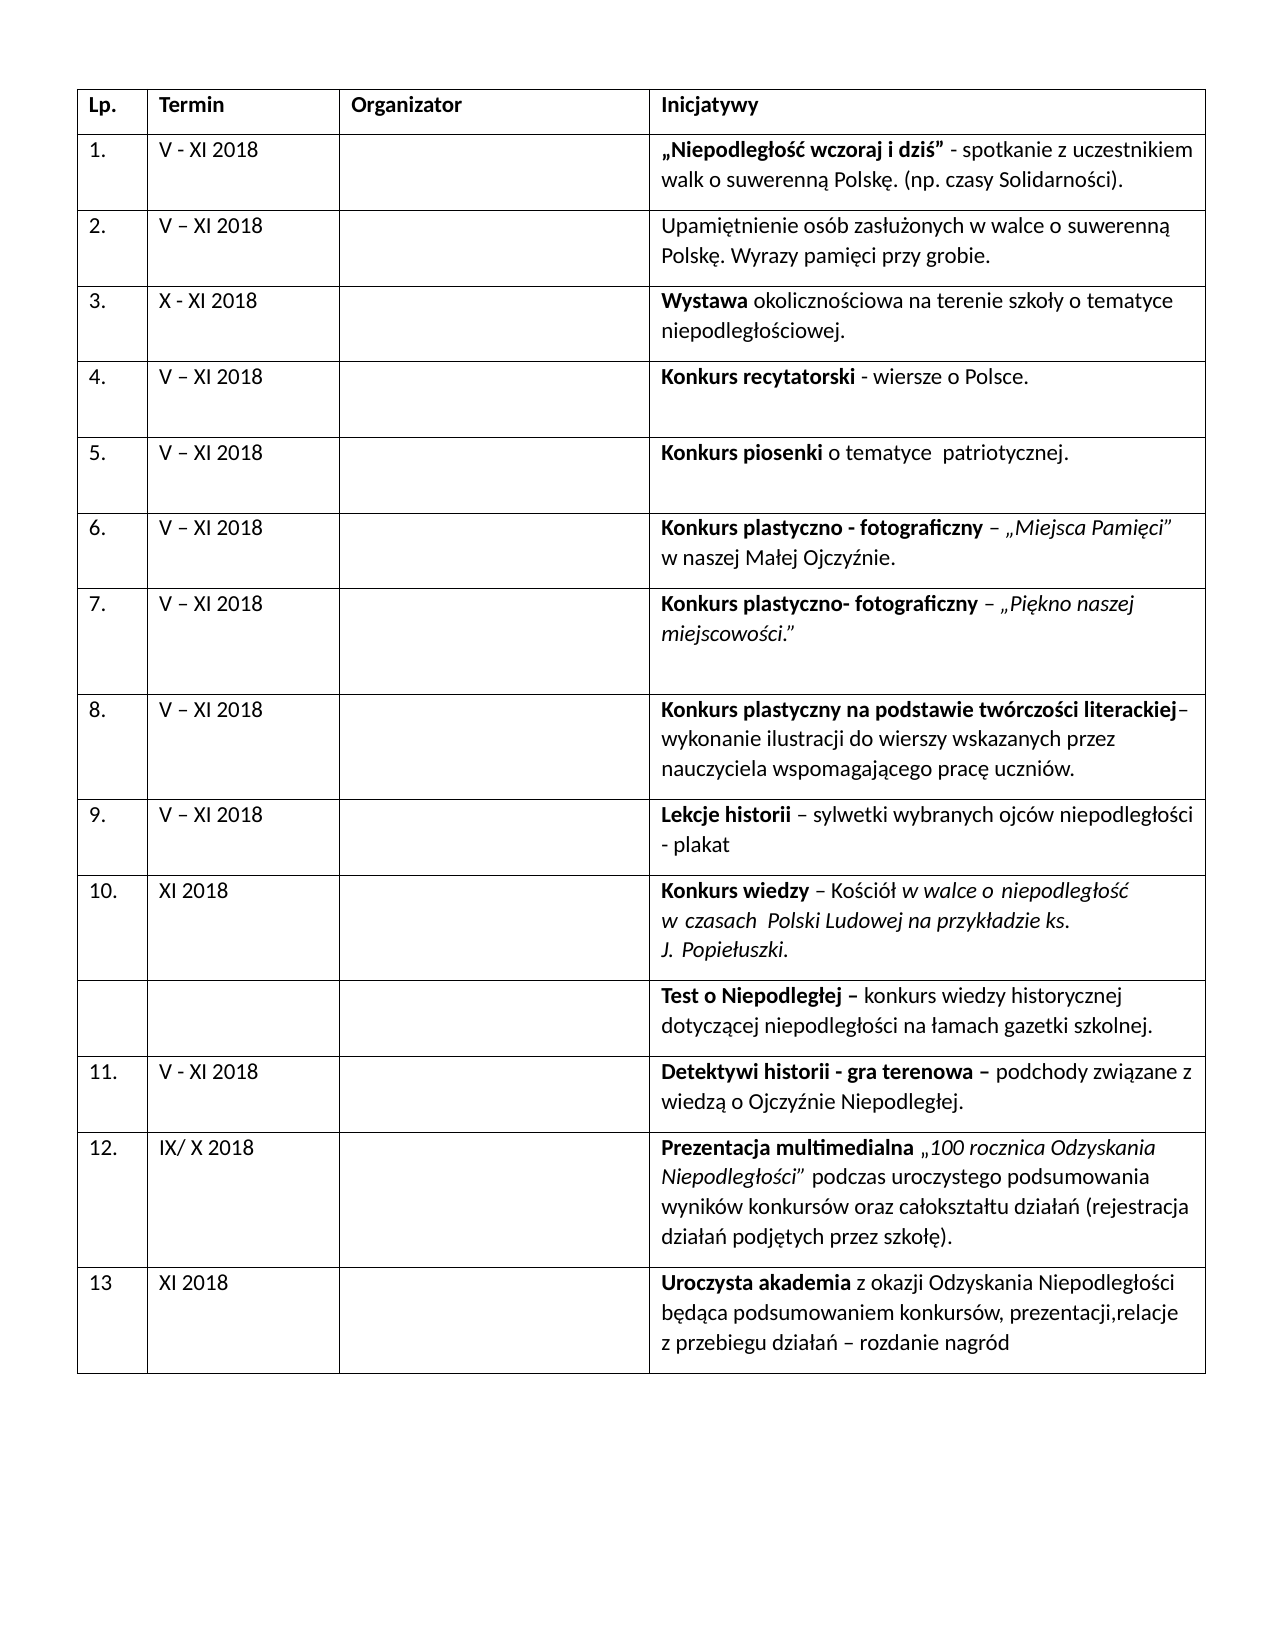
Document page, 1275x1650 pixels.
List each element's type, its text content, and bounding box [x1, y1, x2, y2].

table_header Lp. [78, 90, 147, 134]
table_cell V – XI 2018 [148, 695, 339, 799]
table_cell [148, 981, 339, 1056]
table_cell 5. [78, 438, 147, 512]
table_cell V - XI 2018 [148, 135, 339, 210]
table_header Organizator [340, 90, 649, 134]
table_cell IX/ X 2018 [148, 1133, 339, 1267]
table_cell [340, 1268, 649, 1372]
table_header Inicjatywy [650, 90, 1205, 134]
table_cell 2. [78, 211, 147, 286]
table_cell V – XI 2018 [148, 438, 339, 512]
table_cell X - XI 2018 [148, 287, 339, 361]
table_cell [78, 981, 147, 1056]
table_cell [340, 514, 649, 588]
table_cell 3. [78, 287, 147, 361]
table_cell 10. [78, 876, 147, 980]
table_cell 13 [78, 1268, 147, 1372]
table_cell Test o Niepodległej – konkurs wiedzy historycznej dotyczącej niepodległości na łamach gazetki szkolnej. [650, 981, 1205, 1056]
table_cell [340, 1057, 649, 1132]
table_cell Konkurs plastyczno - fotograficzny – „Miejsca Pamięci” w naszej Małej Ojczyźnie. [650, 514, 1205, 588]
table_cell Konkurs plastyczny na podstawie twórczości literackiej– wykonanie ilustracji do wierszy wskazanych przez nauczyciela wspomagającego pracę uczniów. [650, 695, 1205, 799]
table_header Termin [148, 90, 339, 134]
table_cell [340, 211, 649, 286]
table_cell Prezentacja multimedialna „100 rocznica Odzyskania Niepodległości” podczas uroczystego podsumowania wyników konkursów oraz całokształtu działań (rejestracja działań podjętych przez szkołę). [650, 1133, 1205, 1267]
table_cell Uroczysta akademia z okazji Odzyskania Niepodległości będąca podsumowaniem konkursów, prezentacji,relacje z przebiegu działań – rozdanie nagród [650, 1268, 1205, 1372]
table_cell [340, 362, 649, 437]
table_cell [340, 438, 649, 512]
table_cell [340, 800, 649, 875]
table_cell 11. [78, 1057, 147, 1132]
table_cell [340, 589, 649, 694]
table_cell Konkurs plastyczno- fotograficzny – „Piękno naszej miejscowości.” [650, 589, 1205, 694]
table_cell [340, 135, 649, 210]
table_cell 1. [78, 135, 147, 210]
table_cell V – XI 2018 [148, 589, 339, 694]
table_cell 4. [78, 362, 147, 437]
table_cell Konkurs wiedzy – Kościół w walce o niepodległość w czasach Polski Ludowej na przykładzie ks. J. Popiełuszki. [650, 876, 1205, 980]
table_cell V - XI 2018 [148, 1057, 339, 1132]
table_cell [340, 876, 649, 980]
table_cell V – XI 2018 [148, 514, 339, 588]
table_cell Konkurs recytatorski - wiersze o Polsce. [650, 362, 1205, 437]
table_cell Wystawa okolicznościowa na terenie szkoły o tematyce niepodległościowej. [650, 287, 1205, 361]
table_cell Lekcje historii – sylwetki wybranych ojców niepodległości - plakat [650, 800, 1205, 875]
table_cell V – XI 2018 [148, 800, 339, 875]
table_cell [340, 695, 649, 799]
table_cell XI 2018 [148, 1268, 339, 1372]
table_cell V – XI 2018 [148, 362, 339, 437]
table_cell V – XI 2018 [148, 211, 339, 286]
table_cell 9. [78, 800, 147, 875]
table_cell Konkurs piosenki o tematyce patriotycznej. [650, 438, 1205, 512]
table_cell [340, 981, 649, 1056]
table_cell 7. [78, 589, 147, 694]
table_cell [340, 1133, 649, 1267]
table_cell XI 2018 [148, 876, 339, 980]
table_cell 6. [78, 514, 147, 588]
table_cell 8. [78, 695, 147, 799]
table_cell Detektywi historii - gra terenowa – podchody związane z wiedzą o Ojczyźnie Niepodległej. [650, 1057, 1205, 1132]
table_cell Upamiętnienie osób zasłużonych w walce o suwerenną Polskę. Wyrazy pamięci przy grobie. [650, 211, 1205, 286]
table_cell 12. [78, 1133, 147, 1267]
table_cell „Niepodległość wczoraj i dziś” - spotkanie z uczestnikiem walk o suwerenną Polskę. (np. czasy Solidarności). [650, 135, 1205, 210]
table_cell [340, 287, 649, 361]
